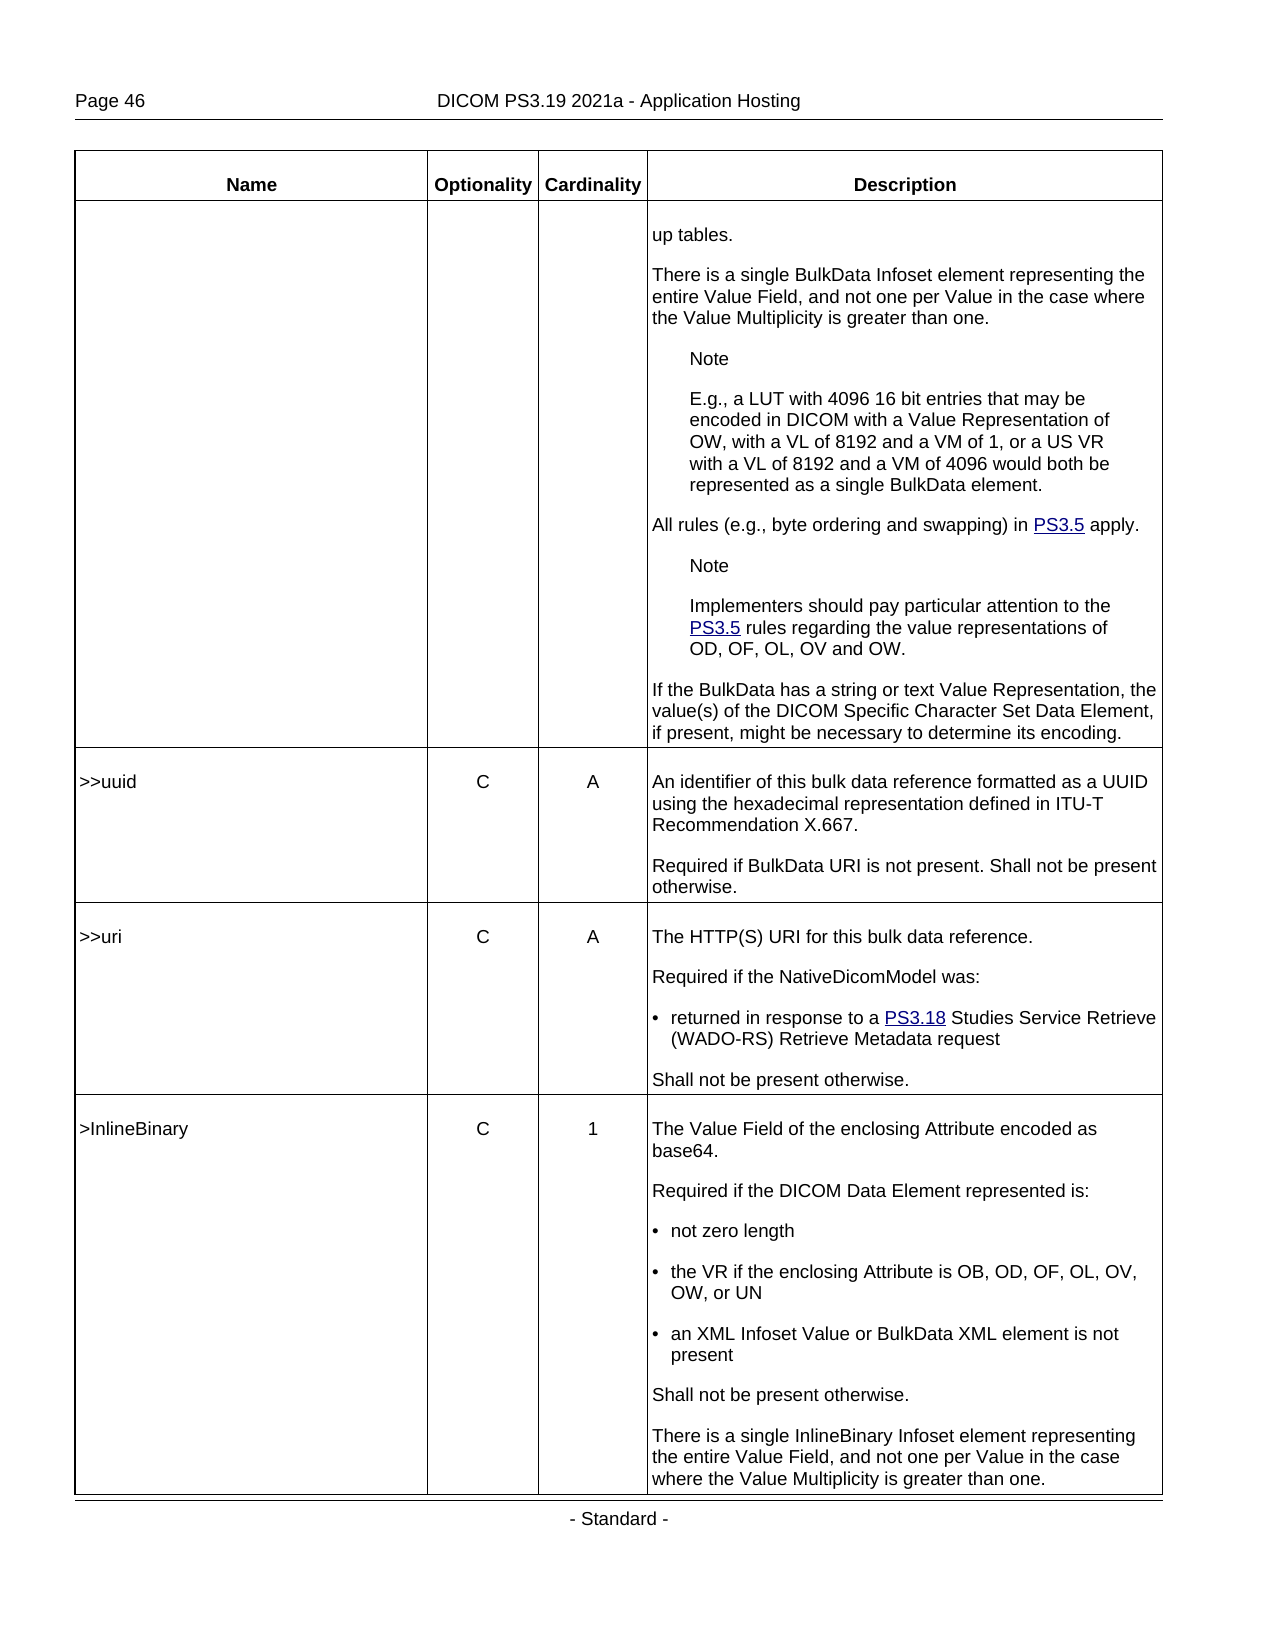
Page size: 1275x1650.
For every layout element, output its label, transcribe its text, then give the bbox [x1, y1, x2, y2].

table_cell >>uri [76, 903, 427, 1094]
table_cell [76, 201, 427, 747]
table_cell C [428, 748, 538, 902]
table_cell An identifier of this bulk data reference formatted as a UUID using the hexadecimal representation defined in ITU-T Recommendation X.667. Required if BulkData URI is not present. Shall not be present otherwise. [648, 748, 1162, 902]
table_cell up tables. There is a single BulkData Infoset element representing the entire Value Field, and not one per Value in the case where the Value Multiplicity is greater than one. Note E.g., a LUT with 4096 16 bit entries that may be encoded in DICOM with a Value Representation of OW, with a VL of 8192 and a VM of 1, or a US VR with a VL of 8192 and a VM of 4096 would both be represented as a single BulkData element. All rules (e.g., byte ordering and swapping) in PS3.5 apply. Note Implementers should pay particular attention to the PS3.5 rules regarding the value representations of OD, OF, OL, OV and OW. If the BulkData has a string or text Value Representation, the value(s) of the DICOM Specific Character Set Data Element, if present, might be necessary to determine its encoding. [648, 201, 1162, 747]
table_cell C [428, 1095, 538, 1493]
table_cell The HTTP(S) URI for this bulk data reference. Required if the NativeDicomModel was: • returned in response to a PS3.18 Studies Service Retrieve (WADO-RS) Retrieve Metadata request Shall not be present otherwise. [648, 903, 1162, 1094]
table_cell 1 [539, 1095, 647, 1493]
table_header Name [76, 151, 427, 200]
table_cell The Value Field of the enclosing Attribute encoded as base64. Required if the DICOM Data Element represented is: • not zero length • the VR if the enclosing Attribute is OB, OD, OF, OL, OV, OW, or UN • an XML Infoset Value or BulkData XML element is not present Shall not be present otherwise. There is a single InlineBinary Infoset element representing the entire Value Field, and not one per Value in the case where the Value Multiplicity is greater than one. [648, 1095, 1162, 1493]
table_cell C [428, 903, 538, 1094]
table_header Cardinality [539, 151, 647, 200]
table_header Description [648, 151, 1162, 200]
table_cell [539, 201, 647, 747]
table_header Optionality [428, 151, 538, 200]
table_cell A [539, 748, 647, 902]
table_cell >>uuid [76, 748, 427, 902]
table_cell A [539, 903, 647, 1094]
table_cell >InlineBinary [76, 1095, 427, 1493]
table_cell [428, 201, 538, 747]
